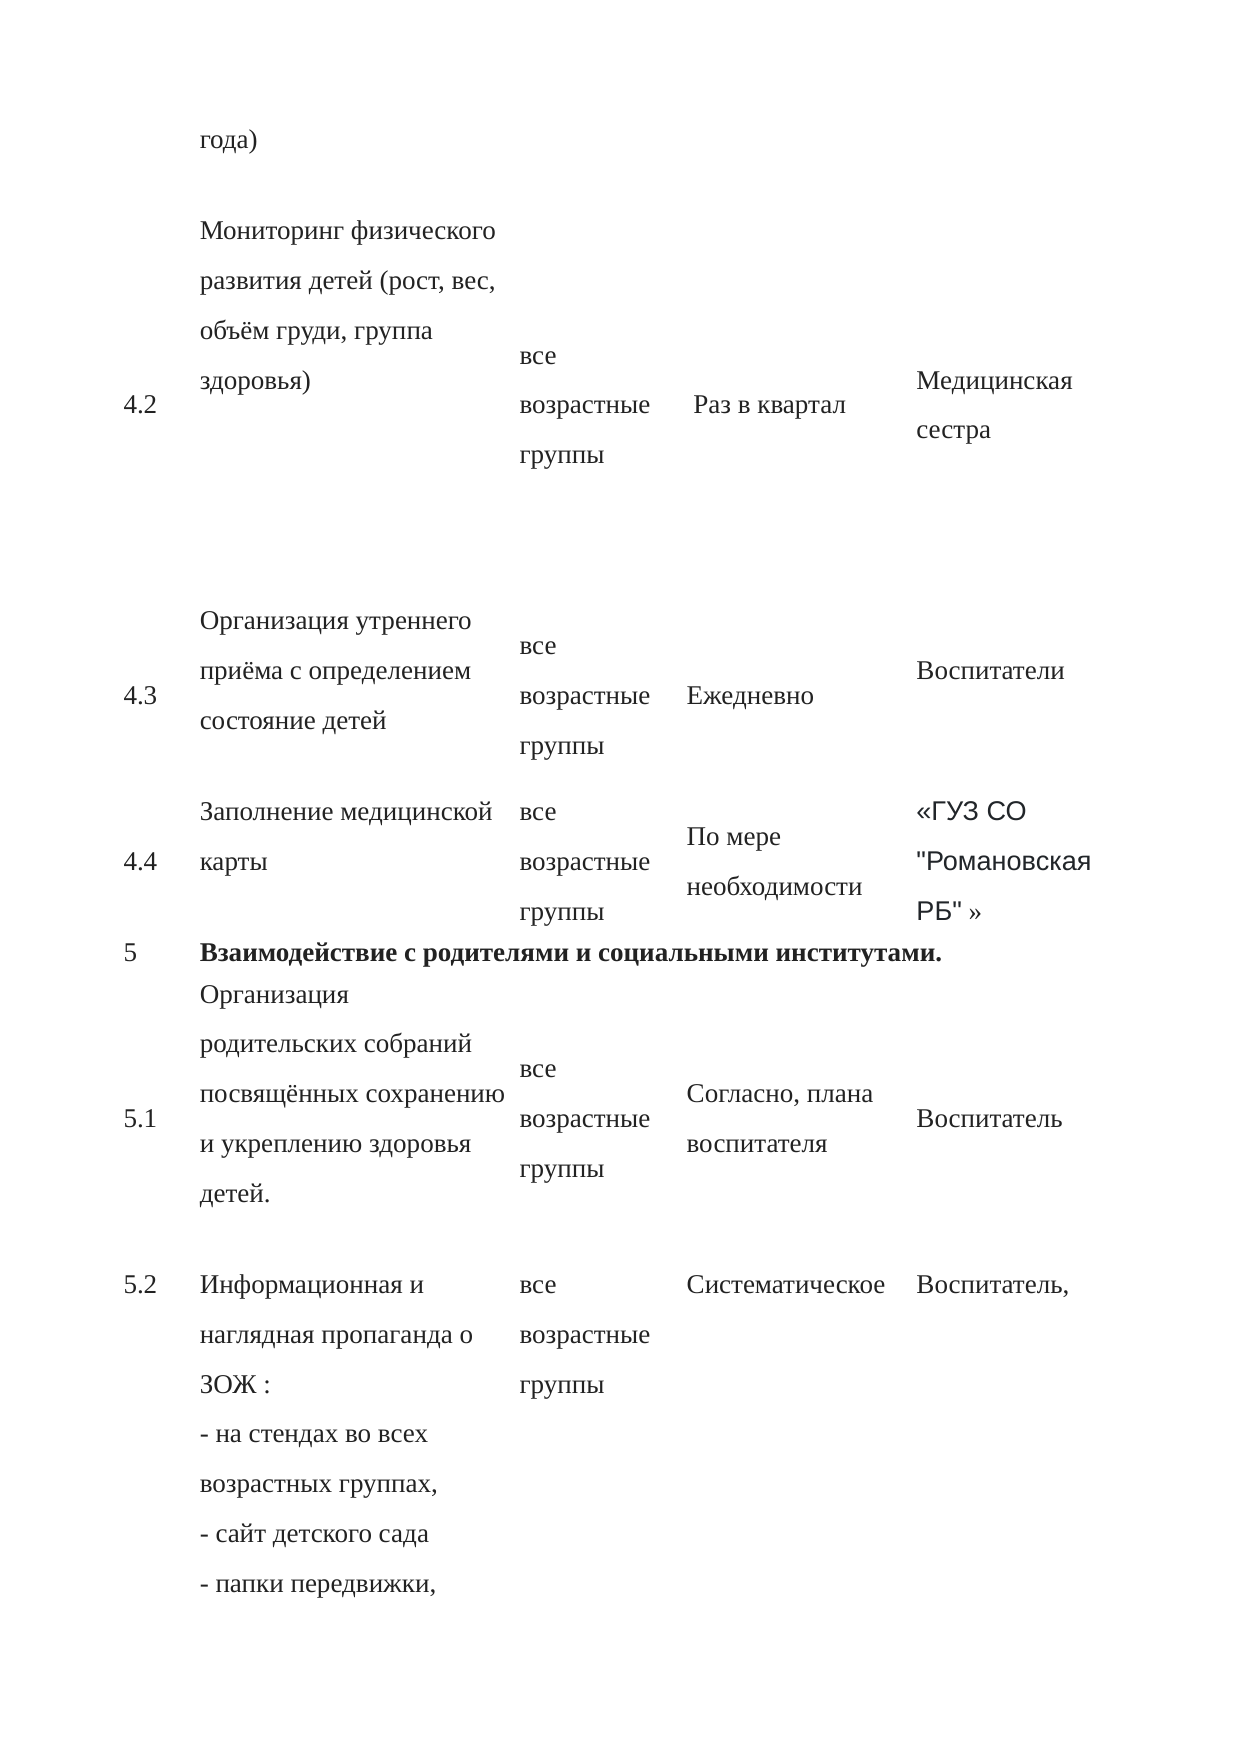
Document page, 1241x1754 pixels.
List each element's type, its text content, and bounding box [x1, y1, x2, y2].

table_cell Организация утреннего приёма с определением состояние детей [194, 599, 514, 790]
table_cell года) [194, 118, 514, 209]
table_cell 4.3 [118, 599, 194, 790]
table_cell Воспитатель [911, 973, 1122, 1263]
table_cell все возрастные группы [514, 209, 681, 599]
table_cell Заполнение медицинской карты [194, 790, 514, 931]
table_cell Воспитатель, [911, 1263, 1122, 1603]
table_cell Ежедневно [681, 599, 911, 790]
table_cell Согласно, плана воспитателя [681, 973, 911, 1263]
table_cell 5 [118, 931, 194, 973]
table_cell все возрастные группы [514, 790, 681, 931]
table_cell 4.4 [118, 790, 194, 931]
table_cell Систематическое [681, 1263, 911, 1603]
table_cell все возрастные группы [514, 599, 681, 790]
table_cell Взаимодействие с родителями и социальными институтами. [194, 931, 1122, 973]
table_cell [681, 118, 911, 209]
table_cell [118, 118, 194, 209]
table_cell По мере необходимости [681, 790, 911, 931]
table_cell все возрастные группы [514, 1263, 681, 1603]
table_cell Организация родительских собраний посвящённых сохранению и укреплению здоровья детей. [194, 973, 514, 1263]
table_cell Мониторинг физического развития детей (рост, вес, объём груди, группа здоровья) [194, 209, 514, 599]
table_cell [911, 118, 1122, 209]
table_cell 5.2 [118, 1263, 194, 1603]
table_cell «ГУЗ СО "Романовская РБ" » [911, 790, 1122, 931]
table_cell Воспитатели [911, 599, 1122, 790]
table_cell 5.1 [118, 973, 194, 1263]
table_cell Медицинская сестра [911, 209, 1122, 599]
table_cell [514, 118, 681, 209]
table_cell Информационная и наглядная пропаганда о ЗОЖ : - на стендах во всех возрастных группах, - сайт детского сада - папки передвижки, [194, 1263, 514, 1603]
table_cell все возрастные группы [514, 973, 681, 1263]
table_cell Раз в квартал [681, 209, 911, 599]
table_cell 4.2 [118, 209, 194, 599]
